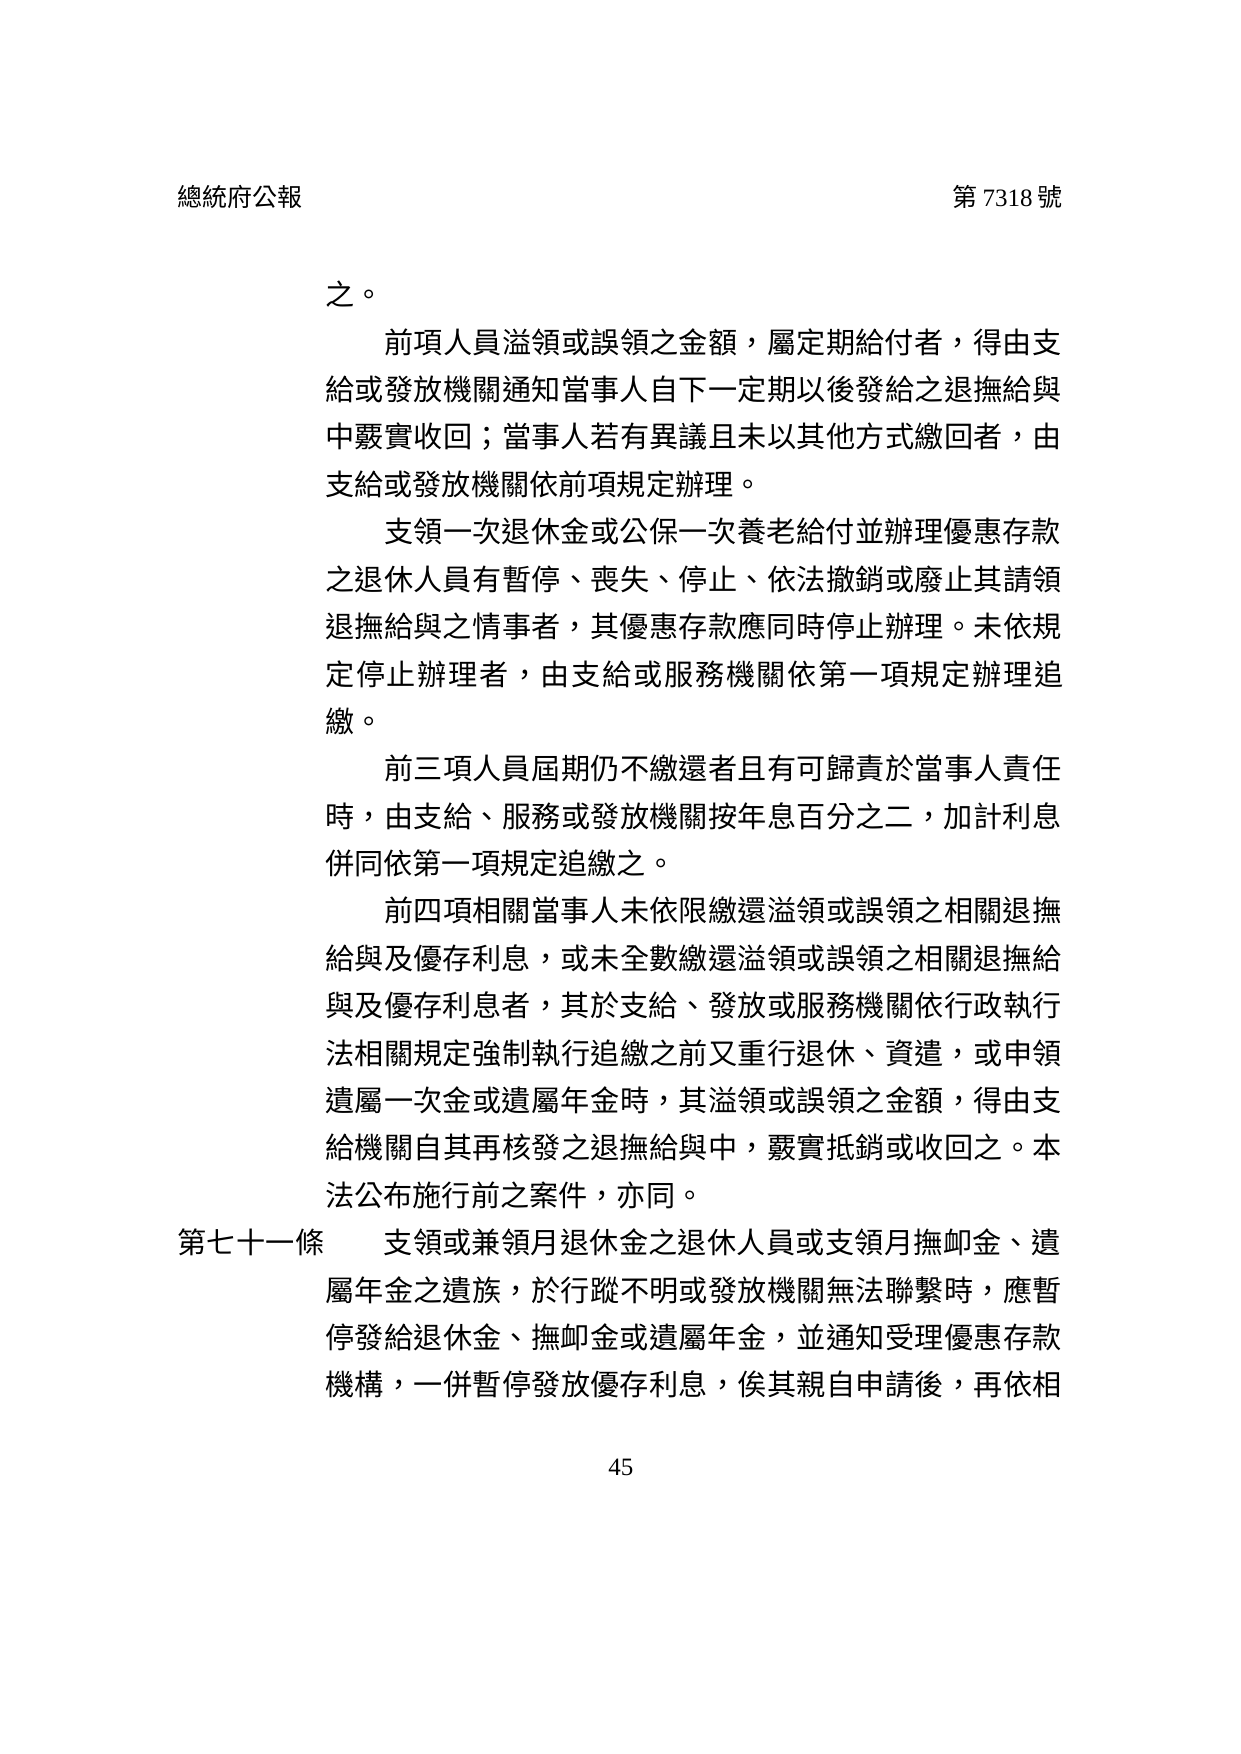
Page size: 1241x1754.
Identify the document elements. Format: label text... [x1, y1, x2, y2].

text 第七十一條 支領或兼領月退休金之退休人員或支領月撫卹金、遺屬年金之遺族，於行蹤不明或發放機關無法聯繫時，應暫停發給退休金、撫卹金或遺屬年金，並通知受理優惠存款機構，一併暫停發放優存利息，俟其親自申請後，再依相 [177, 1216, 1064, 1405]
text 支領一次退休金或公保一次養老給付並辦理優惠存款之退休人員有暫停、喪失、停止、依法撤銷或廢止其請領退撫給與之情事者，其優惠存款應同時停止辦理。未依規定停止辦理者，由支給或服務機關依第一項規定辦理追繳。 [325, 505, 1064, 742]
text 前項人員溢領或誤領之金額，屬定期給付者，得由支給或發放機關通知當事人自下一定期以後發給之退撫給與中覈實收回；當事人若有異議且未以其他方式繳回者，由支給或發放機關依前項規定辦理。 [325, 315, 1064, 505]
text 前三項人員屆期仍不繳還者且有可歸責於當事人責任時，由支給、服務或發放機關按年息百分之二，加計利息併同依第一項規定追繳之。 [325, 742, 1064, 884]
text 前四項相關當事人未依限繳還溢領或誤領之相關退撫給與及優存利息，或未全數繳還溢領或誤領之相關退撫給與及優存利息者，其於支給、發放或服務機關依行政執行法相關規定強制執行追繳之前又重行退休、資遣，或申領遺屬一次金或遺屬年金時，其溢領或誤領之金額，得由支給機關自其再核發之退撫給與中，覈實抵銷或收回之。本法公布施行前之案件，亦同。 [325, 884, 1064, 1216]
text 之。 [177, 266, 1064, 315]
